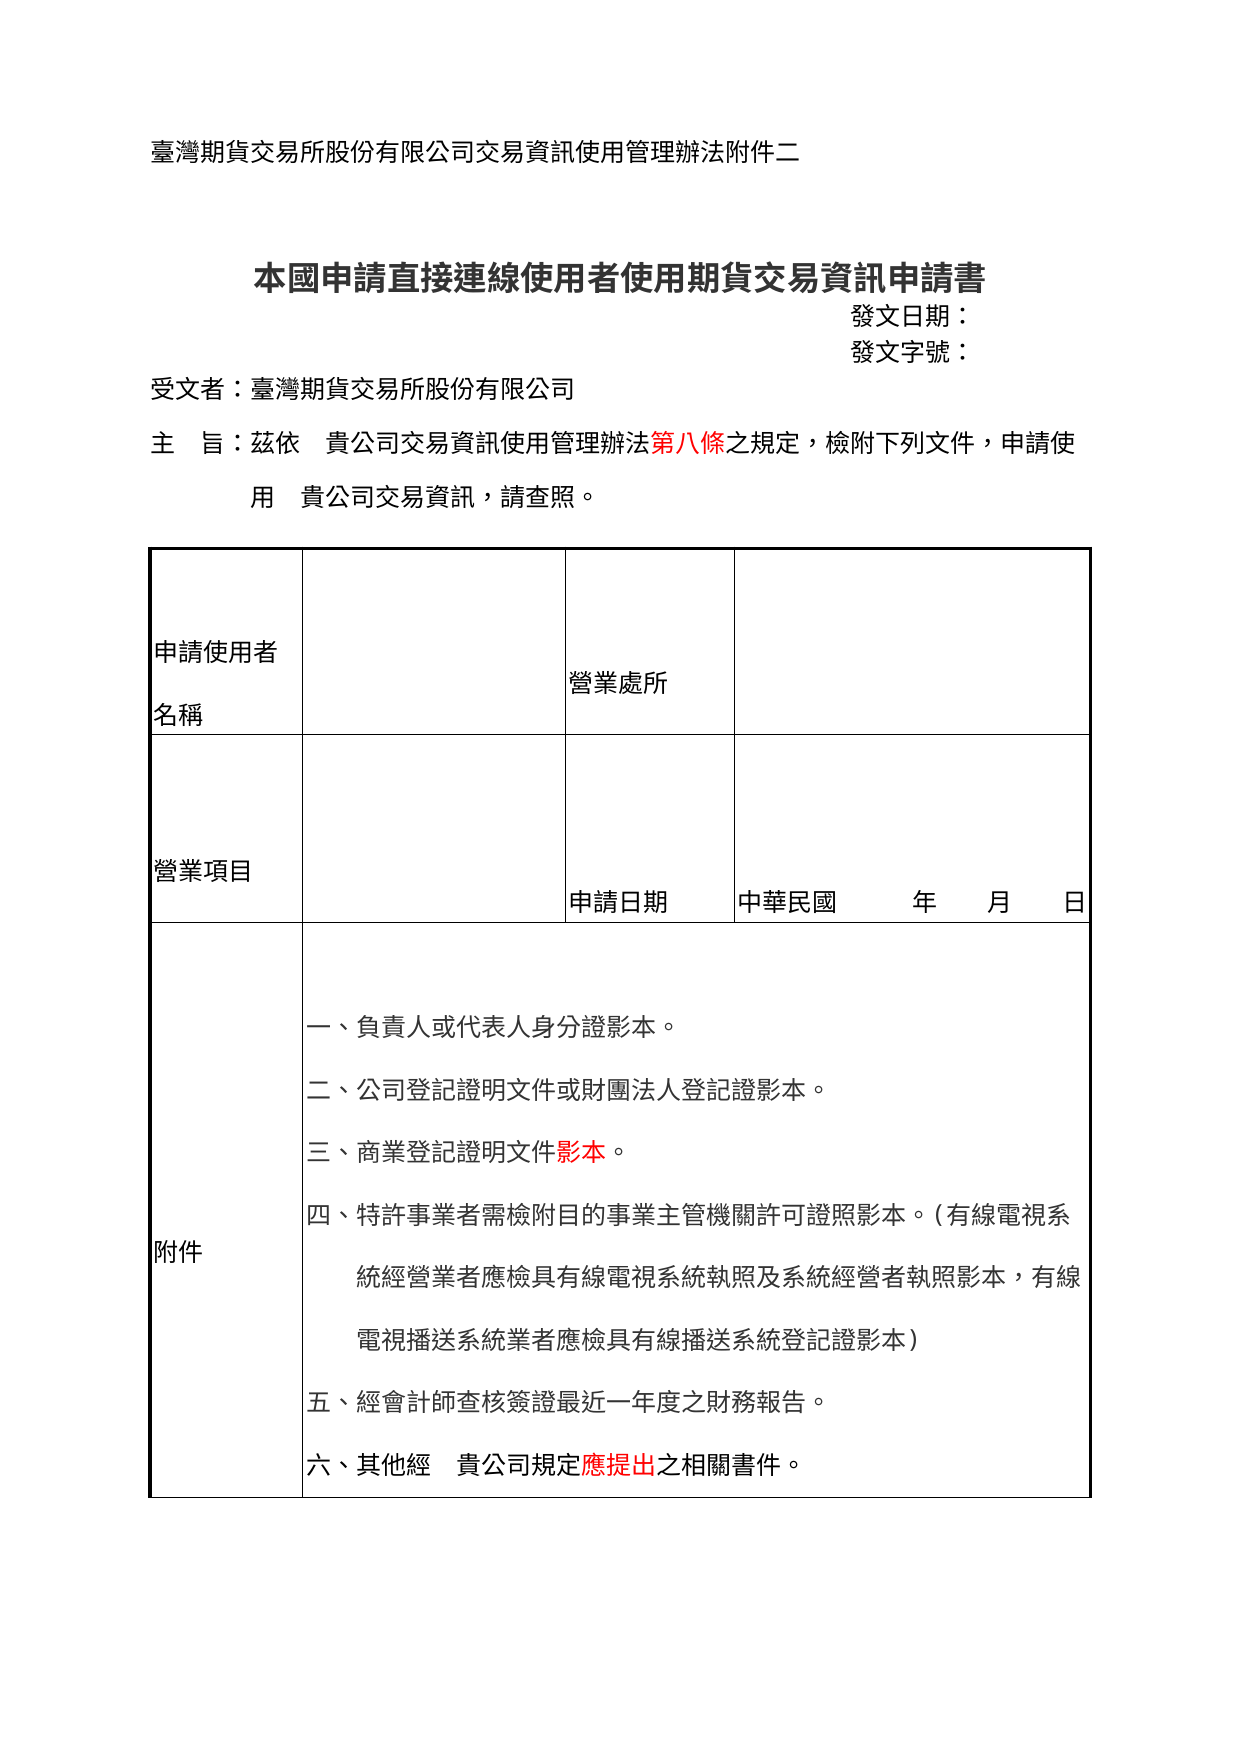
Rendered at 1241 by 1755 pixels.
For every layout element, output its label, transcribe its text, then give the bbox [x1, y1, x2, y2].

text 發文日期： [800, 297, 1090, 333]
text 臺灣期貨交易所股份有限公司交易資訊使用管理辦法附件二 [150, 109, 1090, 172]
text 發文字號： [800, 333, 1090, 369]
table_cell [303, 735, 565, 922]
text 本國申請直接連線使用者使用期貨交易資訊申請書 [150, 234, 1090, 297]
text 主 旨：茲依 貴公司交易資訊使用管理辦法第八條之規定，檢附下列文件，申請使用 貴公司交易資訊，請查照。 [150, 423, 1090, 514]
table_cell 中華民國 年 月 日 [735, 735, 1089, 922]
table_cell 附件 [152, 923, 302, 1497]
table_header 申請使用者 名稱 [152, 550, 302, 734]
table_header [303, 550, 565, 734]
table_header [735, 550, 1089, 734]
text 受文者：臺灣期貨交易所股份有限公司 [150, 369, 1090, 405]
table_cell 一、負責人或代表人身分證影本。 二、公司登記證明文件或財團法人登記證影本。 三、商業登記證明文件影本。 四、特許事業者需檢附目的事業主管機關許可證照影本。(有線電視系統經營業者應檢具有線電視系統執照及系統經營者執照影本，有線電視播送系統業者應檢具有線播送系統登記證影本) 五、經會計師查核簽證最近一年度之財務報告。 六、其他經 貴公司規定應提出之相關書件。 [303, 923, 1089, 1497]
table_header 營業處所 [566, 550, 734, 734]
table_cell 營業項目 [152, 735, 302, 922]
table_cell 申請日期 [566, 735, 734, 922]
